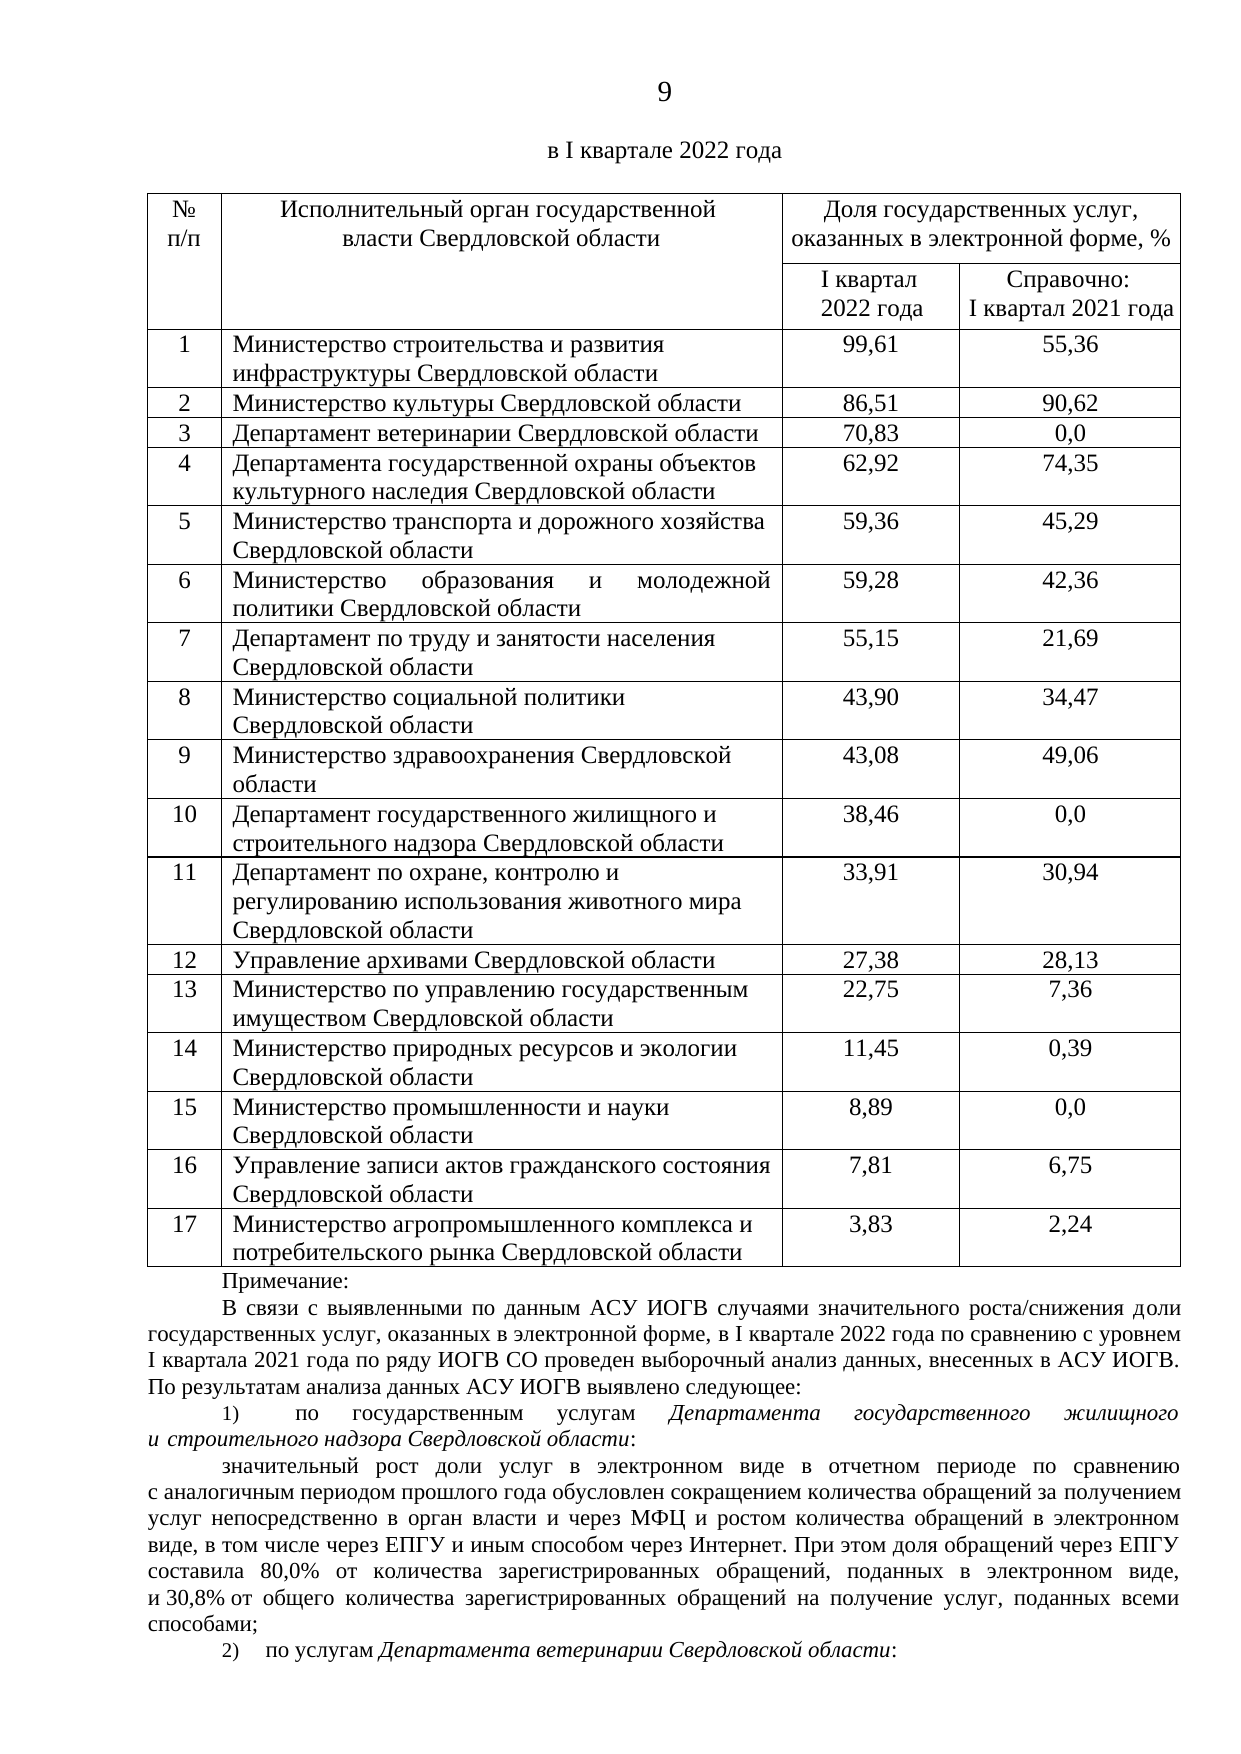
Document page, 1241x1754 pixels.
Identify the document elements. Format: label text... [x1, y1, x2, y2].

table_cell Управление записи актов гражданского состояния Свердловской области [222, 1150, 782, 1208]
table_cell 2,24 [960, 1209, 1180, 1266]
table_cell 15 [148, 1092, 221, 1149]
table_cell 3,83 [783, 1209, 959, 1266]
table_cell 5 [148, 506, 221, 564]
table_cell 13 [148, 975, 221, 1032]
table_cell 34,47 [960, 682, 1180, 739]
table_cell 27,38 [783, 945, 959, 973]
table_cell 21,69 [960, 623, 1180, 681]
table_cell 99,61 [783, 330, 959, 387]
table_cell 43,08 [783, 740, 959, 798]
table_cell Управление архивами Свердловской области [222, 945, 782, 973]
table_cell Справочно: I квартал 2021 года [960, 264, 1180, 328]
table_cell Департамент по охране, контролю и регулированию использования животного мира Свердловской области [222, 858, 782, 944]
table_cell 28,13 [960, 945, 1180, 973]
table_cell 59,36 [783, 506, 959, 564]
table_cell Министерство строительства и развития инфраструктуры Свердловской области [222, 330, 782, 387]
table_cell Министерство по управлению государственным имуществом Свердловской области [222, 975, 782, 1032]
table_cell 17 [148, 1209, 221, 1266]
table_cell 30,94 [960, 858, 1180, 944]
table_cell 59,28 [783, 565, 959, 622]
table_cell 7,36 [960, 975, 1180, 1032]
text В связи с выявленными по данным АСУ ИОГВ случаями значительного роста/снижения доли государственных услуг, оказанных в электронной форме, в I квартале 2022 года по сравнению с уровнем I квартала 2021 года по ряду ИОГВ СО проведен выборочный анализ данных, внесенных в АСУ ИОГВ. По результатам анализа данных АСУ ИОГВ выявлено следующее: [148, 1294, 1181, 1399]
list по услугам Департамента ветеринарии Свердловской области: [222, 1636, 1181, 1663]
list по государственным услугам Департамента государственного жилищного и строительного надзора Свердловской области: [148, 1399, 1181, 1452]
table_cell Министерство агропромышленного комплекса и потребительского рынка Свердловской области [222, 1209, 782, 1266]
table_cell 55,15 [783, 623, 959, 681]
table_cell 0,0 [960, 1092, 1180, 1149]
table_cell 11 [148, 858, 221, 944]
table_cell Министерство образования и молодежной политики Свердловской области [222, 565, 782, 622]
table_cell 1 [148, 330, 221, 387]
table_cell 49,06 [960, 740, 1180, 798]
table_header Исполнительный орган государственной власти Свердловской области [222, 194, 782, 328]
table_cell 12 [148, 945, 221, 973]
table_cell 62,92 [783, 448, 959, 505]
table_cell 38,46 [783, 799, 959, 856]
table_cell 6,75 [960, 1150, 1180, 1208]
table_cell Министерство культуры Свердловской области [222, 388, 782, 417]
text в I квартале 2022 года [148, 135, 1181, 164]
table_header Доля государственных услуг, оказанных в электронной форме, % [783, 194, 1180, 263]
table_cell Министерство промышленности и науки Свердловской области [222, 1092, 782, 1149]
table_cell 6 [148, 565, 221, 622]
table_cell 16 [148, 1150, 221, 1208]
table_cell 0,0 [960, 799, 1180, 856]
table_cell 42,36 [960, 565, 1180, 622]
table_cell 7 [148, 623, 221, 681]
table_cell 0,0 [960, 418, 1180, 447]
table_cell 43,90 [783, 682, 959, 739]
table_cell 4 [148, 448, 221, 505]
text Примечание: [148, 1267, 1181, 1294]
table_cell 7,81 [783, 1150, 959, 1208]
table_cell 33,91 [783, 858, 959, 944]
table_cell Департамент государственного жилищного и строительного надзора Свердловской области [222, 799, 782, 856]
text значительный рост доли услуг в электронном виде в отчетном периоде по сравнению с аналогичным периодом прошлого года обусловлен сокращением количества обращений за получением услуг непосредственно в орган власти и через МФЦ и ростом количества обращений в электронном виде, в том числе через ЕПГУ и иным способом через Интернет. При этом доля обращений через ЕПГУ составила 80,0% от количества зарегистрированных обращений, поданных в электронном виде, и 30,8% от общего количества зарегистрированных обращений на получение услуг, поданных всеми способами; [148, 1452, 1181, 1636]
table_header № п/п [148, 194, 221, 328]
table_cell Министерство природных ресурсов и экологии Свердловской области [222, 1033, 782, 1091]
table_cell 11,45 [783, 1033, 959, 1091]
table_cell Департамент по труду и занятости населения Свердловской области [222, 623, 782, 681]
table_cell 9 [148, 740, 221, 798]
table_cell Министерство транспорта и дорожного хозяйства Свердловской области [222, 506, 782, 564]
table_cell 74,35 [960, 448, 1180, 505]
table_cell 22,75 [783, 975, 959, 1032]
table_cell 90,62 [960, 388, 1180, 417]
table_cell 70,83 [783, 418, 959, 447]
table_cell 45,29 [960, 506, 1180, 564]
table_cell 2 [148, 388, 221, 417]
table_cell Министерство здравоохранения Свердловской области [222, 740, 782, 798]
table_cell Министерство социальной политики Свердловской области [222, 682, 782, 739]
table_cell Департамента государственной охраны объектов культурного наследия Свердловской области [222, 448, 782, 505]
table_cell 0,39 [960, 1033, 1180, 1091]
table_cell 55,36 [960, 330, 1180, 387]
table_cell 86,51 [783, 388, 959, 417]
table_cell Департамент ветеринарии Свердловской области [222, 418, 782, 447]
table_cell I квартал 2022 года [783, 264, 959, 328]
table_cell 3 [148, 418, 221, 447]
table_cell 14 [148, 1033, 221, 1091]
table_cell 8 [148, 682, 221, 739]
table_cell 10 [148, 799, 221, 856]
table_cell 8,89 [783, 1092, 959, 1149]
